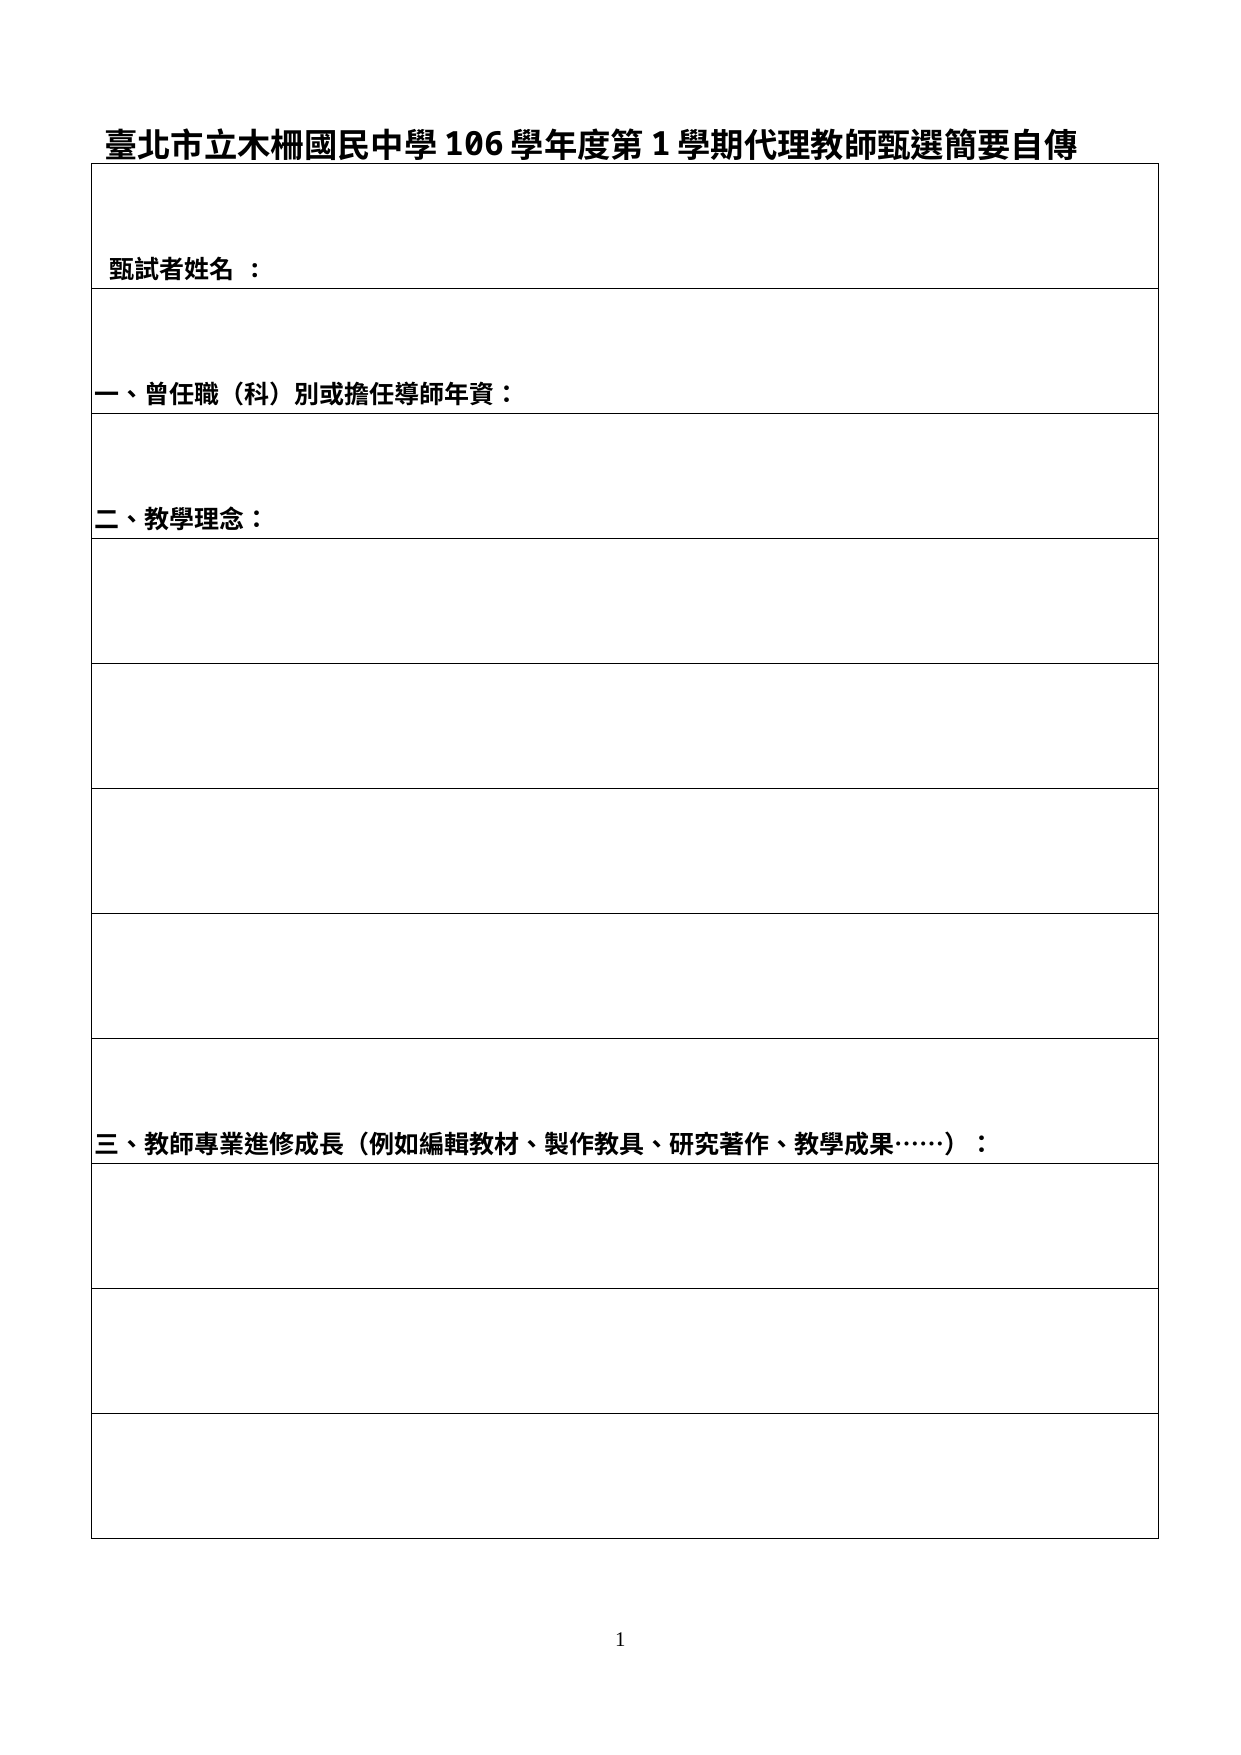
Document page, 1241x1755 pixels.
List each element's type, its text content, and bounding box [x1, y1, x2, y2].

text 臺北市立木柵國民中學106學年度第1學期代理教師甄選簡要自傳 [89, 101, 1093, 163]
table_cell [92, 664, 1158, 788]
table_cell [92, 789, 1158, 913]
table_cell 二、教學理念： [92, 414, 1158, 538]
table_cell [92, 914, 1158, 1038]
table_header 甄試者姓名 : [92, 164, 1158, 288]
table_cell [92, 1164, 1158, 1288]
table_cell 三、教師專業進修成長（例如編輯教材、製作教具、研究著作、教學成果……）： [92, 1039, 1158, 1163]
table_cell [92, 1414, 1158, 1538]
table_cell [92, 1289, 1158, 1413]
table_cell 一、曾任職（科）別或擔任導師年資： [92, 289, 1158, 413]
table_cell [92, 539, 1158, 663]
